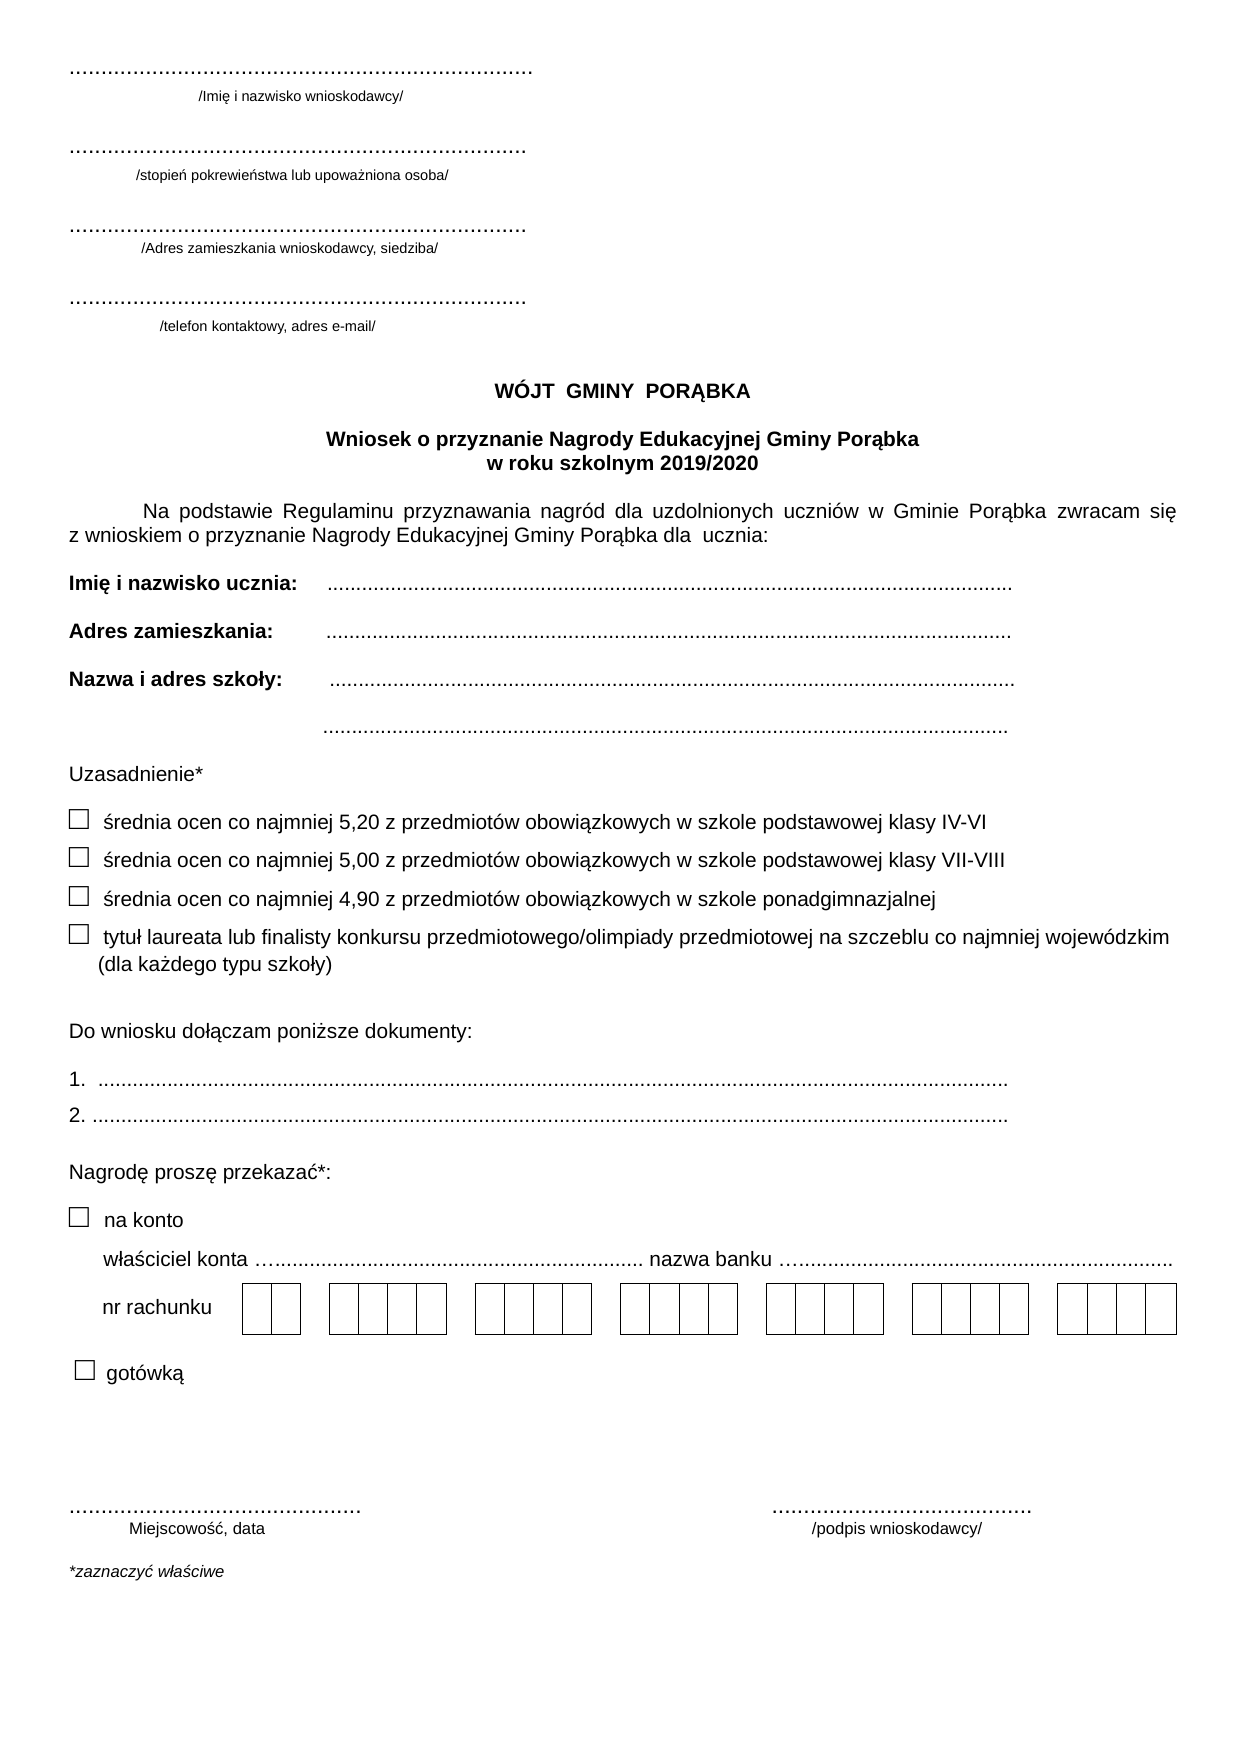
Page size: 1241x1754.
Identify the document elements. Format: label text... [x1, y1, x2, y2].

table_header [243, 1284, 271, 1334]
table_header [417, 1284, 446, 1334]
text ........................................................................ [69, 283, 1177, 309]
table_header [272, 1284, 300, 1334]
text 1. .............................................................................................................................................................. [69, 1067, 1177, 1091]
table_header [359, 1284, 387, 1334]
text Imię i nazwisko ucznia: ....................................................................................................................... [69, 571, 1177, 594]
table_header [1146, 1284, 1176, 1334]
table_header [680, 1284, 708, 1334]
text Na podstawie Regulaminu przyznawania nagród dla uzdolnionych uczniów w Gminie Porąbka zwracam się z wnioskiem o przyznanie Nagrody Edukacyjnej Gminy Porąbka dla ucznia: [69, 499, 1177, 547]
table_header [1088, 1284, 1116, 1334]
text □ średnia ocen co najmniej 5,20 z przedmiotów obowiązkowych w szkole podstawowej klasy IV-VI [69, 798, 1177, 837]
table_header [1058, 1284, 1087, 1334]
text /stopień pokrewieństwa lub upoważniona osoba/ [69, 158, 1177, 185]
text /telefon kontaktowy, adres e-mail/ [69, 309, 1177, 336]
text .............................................. ......................................... [69, 1492, 1177, 1519]
text (dla każdego typu szkoły) [69, 952, 1177, 976]
table_header [942, 1284, 970, 1334]
text WÓJT GMINY PORĄBKA [69, 379, 1177, 403]
text 2. ............................................................................................................................................................... [69, 1102, 1177, 1126]
table_header [505, 1284, 533, 1334]
text ........................................................................ [69, 132, 1177, 158]
text *zaznaczyć właściwe [69, 1562, 1177, 1581]
table_header [913, 1284, 941, 1334]
table_header [1000, 1284, 1028, 1334]
table_header [301, 1283, 329, 1334]
table_header [330, 1284, 358, 1334]
text ......................................................................... [69, 53, 1177, 79]
text □ średnia ocen co najmniej 4,90 z przedmiotów obowiązkowych w szkole ponadgimnazjalnej [69, 875, 1177, 913]
table_header [592, 1283, 620, 1334]
text □ gotówką [69, 1349, 1177, 1387]
table_header [738, 1283, 766, 1334]
text /Imię i nazwisko wnioskodawcy/ [69, 79, 1177, 106]
table_header [534, 1284, 562, 1334]
table_header [476, 1284, 504, 1334]
table_header [796, 1284, 824, 1334]
table_header [767, 1284, 795, 1334]
table_header [825, 1284, 853, 1334]
text właściciel konta …................................................................ nazwa banku …................................................................. [69, 1247, 1177, 1271]
table_header nr rachunku [68, 1283, 242, 1334]
text Uzasadnienie* [69, 762, 1177, 786]
text Miejscowość, data /podpis wnioskodawcy/ [69, 1519, 1177, 1538]
text ....................................................................................................................... [69, 714, 1177, 738]
table_header [388, 1284, 416, 1334]
text w roku szkolnym 2019/2020 [69, 451, 1177, 475]
text Do wniosku dołączam poniższe dokumenty: [69, 1019, 1177, 1043]
table_header [854, 1284, 883, 1334]
table_header [884, 1283, 912, 1334]
table_header [650, 1284, 679, 1334]
table_header [1117, 1284, 1145, 1334]
table_header [1029, 1283, 1057, 1334]
table_header [971, 1284, 999, 1334]
text Adres zamieszkania: ....................................................................................................................... [69, 618, 1177, 642]
text Wniosek o przyznanie Nagrody Edukacyjnej Gminy Porąbka [69, 427, 1177, 451]
text □ średnia ocen co najmniej 5,00 z przedmiotów obowiązkowych w szkole podstawowej klasy VII-VIII [69, 837, 1177, 875]
text □ tytuł laureata lub finalisty konkursu przedmiotowego/olimpiady przedmiotowej na szczeblu co najmniej wojewódzkim [69, 913, 1177, 952]
table_header [447, 1283, 475, 1334]
table_header [709, 1284, 737, 1334]
text ........................................................................ [69, 211, 1177, 238]
table_header [563, 1284, 591, 1334]
text Nazwa i adres szkoły: ....................................................................................................................... [69, 666, 1177, 690]
table_header [621, 1284, 649, 1334]
text /Adres zamieszkania wnioskodawcy, siedziba/ [69, 238, 1177, 257]
text Nagrodę proszę przekazać*: [69, 1160, 1177, 1184]
text □ na konto [69, 1196, 1177, 1234]
